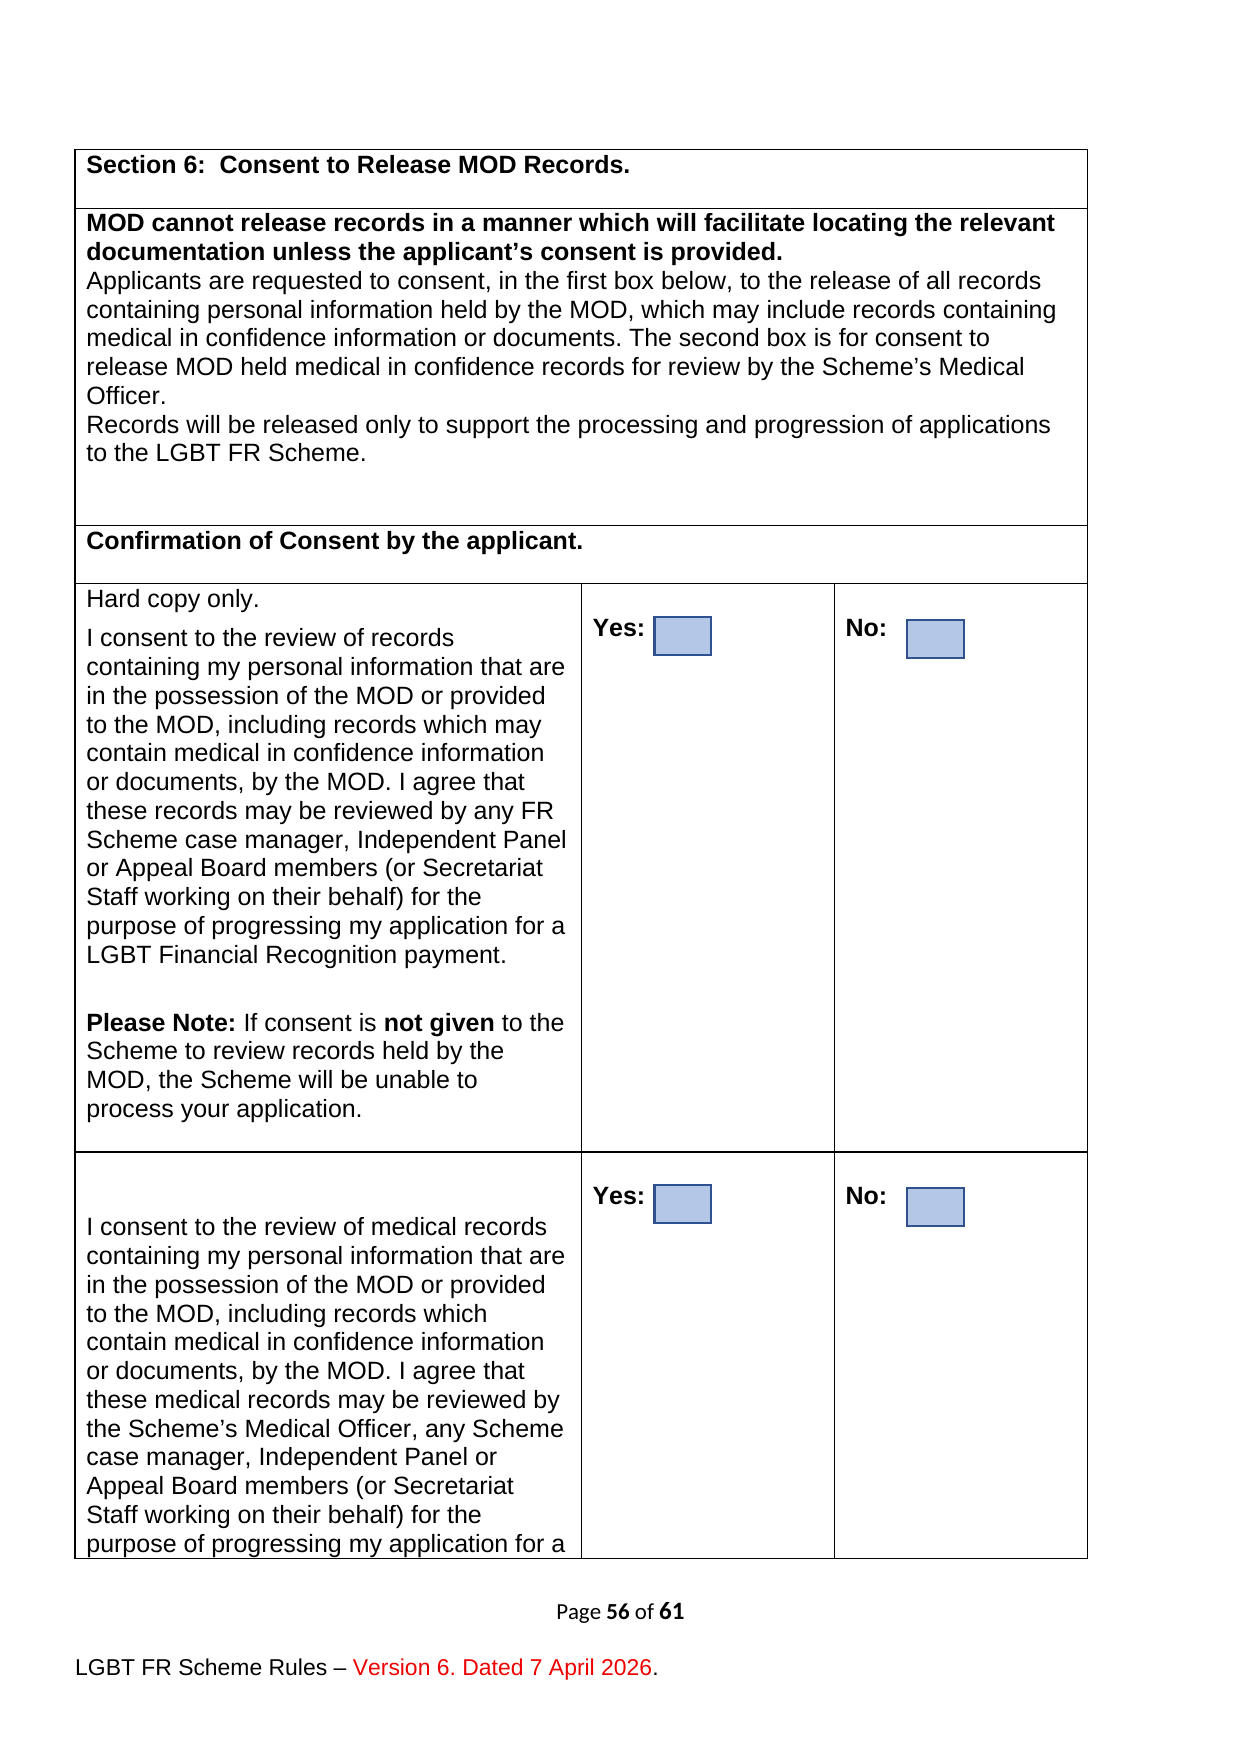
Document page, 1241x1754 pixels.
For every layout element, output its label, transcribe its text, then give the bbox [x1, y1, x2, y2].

table_cell No: [835, 1153, 1087, 1557]
table_cell Yes: [582, 1153, 834, 1557]
table_cell MOD cannot release records in a manner which will facilitate locating the relevant documentation unless the applicant’s consent is provided. Applicants are requested to consent, in the first box below, to the release of all records containing personal information held by the MOD, which may include records containing medical in confidence information or documents. The second box is for consent to release MOD held medical in confidence records for review by the Scheme’s Medical Officer. Records will be released only to support the processing and progression of applications to the LGBT FR Scheme. [76, 209, 1087, 525]
table_cell Confirmation of Consent by the applicant. [76, 526, 1087, 583]
table_cell I consent to the review of medical records containing my personal information that are in the possession of the MOD or provided to the MOD, including records which contain medical in confidence information or documents, by the MOD. I agree that these medical records may be reviewed by the Scheme’s Medical Officer, any Scheme case manager, Independent Panel or Appeal Board members (or Secretariat Staff working on their behalf) for the purpose of progressing my application for a [76, 1153, 581, 1557]
table_cell Hard copy only. I consent to the review of records containing my personal information that are in the possession of the MOD or provided to the MOD, including records which may contain medical in confidence information or documents, by the MOD. I agree that these records may be reviewed by any FR Scheme case manager, Independent Panel or Appeal Board members (or Secretariat Staff working on their behalf) for the purpose of progressing my application for a LGBT Financial Recognition payment. Please Note: If consent is not given to the Scheme to review records held by the MOD, the Scheme will be unable to process your application. [76, 584, 581, 1151]
table_cell No: [835, 584, 1087, 1151]
table_header Section 6: Consent to Release MOD Records. [76, 150, 1087, 207]
table_cell Yes: [582, 584, 834, 1151]
